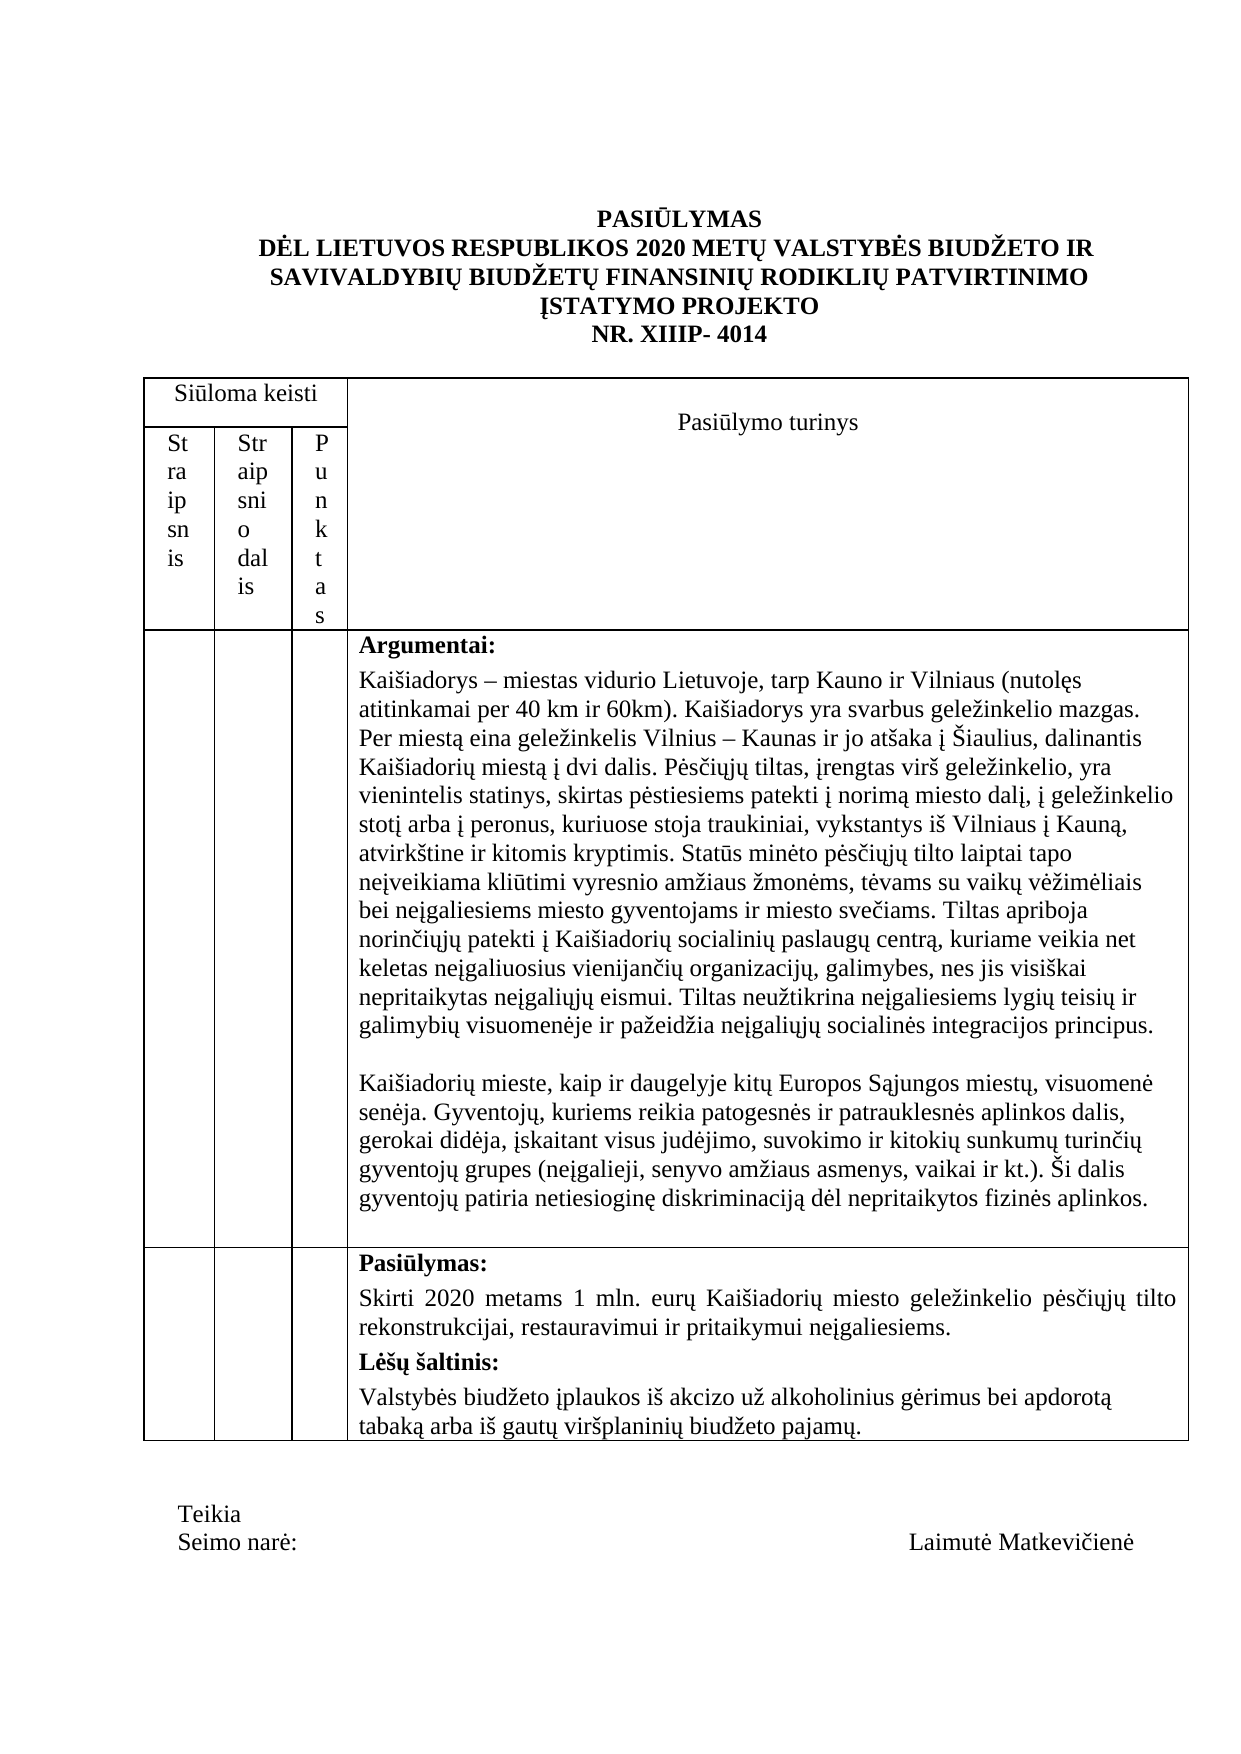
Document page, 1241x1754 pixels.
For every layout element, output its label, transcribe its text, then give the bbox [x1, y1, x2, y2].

table_cell Straipsnio dalis [215, 428, 291, 629]
text Teikia [177, 1499, 1181, 1527]
table_cell [215, 1248, 291, 1439]
text NR. XIIIP- 4014 [177, 319, 1181, 348]
table_cell [215, 631, 291, 1247]
table_cell Straipsnis [145, 428, 214, 629]
table_cell Argumentai: Kaišiadorys – miestas vidurio Lietuvoje, tarp Kauno ir Vilniaus (nutolęs atitinkamai per 40 km ir 60km). Kaišiadorys yra svarbus geležinkelio mazgas. Per miestą eina geležinkelis Vilnius – Kaunas ir jo atšaka į Šiaulius, dalinantis Kaišiadorių miestą į dvi dalis. Pėsčiųjų tiltas, įrengtas virš geležinkelio, yra vienintelis statinys, skirtas pėstiesiems patekti į norimą miesto dalį, į geležinkelio stotį arba į peronus, kuriuose stoja traukiniai, vykstantys iš Vilniaus į Kauną, atvirkštine ir kitomis kryptimis. Statūs minėto pėsčiųjų tilto laiptai tapo neįveikiama kliūtimi vyresnio amžiaus žmonėms, tėvams su vaikų vėžimėliais bei neįgaliesiems miesto gyventojams ir miesto svečiams. Tiltas apriboja norinčiųjų patekti į Kaišiadorių socialinių paslaugų centrą, kuriame veikia net keletas neįgaliuosius vienijančių organizacijų, galimybes, nes jis visiškai nepritaikytas neįgaliųjų eismui. Tiltas neužtikrina neįgaliesiems lygių teisių ir galimybių visuomenėje ir pažeidžia neįgaliųjų socialinės integracijos principus. Kaišiadorių mieste, kaip ir daugelyje kitų Europos Sąjungos miestų, visuomenė senėja. Gyventojų, kuriems reikia patogesnės ir patrauklesnės aplinkos dalis, gerokai didėja, įskaitant visus judėjimo, suvokimo ir kitokių sunkumų turinčių gyventojų grupes (neįgalieji, senyvo amžiaus asmenys, vaikai ir kt.). Ši dalis gyventojų patiria netiesioginę diskriminaciją dėl nepritaikytos fizinės aplinkos. [348, 631, 1188, 1247]
text PASIŪLYMAS [177, 204, 1181, 233]
text DĖL LIETUVOS RESPUBLIKOS 2020 METŲ VALSTYBĖS BIUDŽETO IR [177, 233, 1181, 262]
table_cell [145, 1248, 214, 1439]
table_header Siūloma keisti [145, 379, 347, 426]
table_cell [293, 631, 347, 1247]
table_cell Punktas [293, 428, 347, 629]
text ĮSTATYMO PROJEKTO [177, 291, 1181, 319]
text Seimo narė: Laimutė Matkevičienė [177, 1527, 1181, 1556]
text SAVIVALDYBIŲ BIUDŽETŲ FINANSINIŲ RODIKLIŲ PATVIRTINIMO [177, 262, 1181, 291]
table_cell [293, 1248, 347, 1439]
table_cell Pasiūlymas: Skirti 2020 metams 1 mln. eurų Kaišiadorių miesto geležinkelio pėsčiųjų tilto rekonstrukcijai, restauravimui ir pritaikymui neįgaliesiems. Lėšų šaltinis: Valstybės biudžeto įplaukos iš akcizo už alkoholinius gėrimus bei apdorotą tabaką arba iš gautų viršplaninių biudžeto pajamų. [348, 1248, 1188, 1439]
table_cell [145, 631, 214, 1247]
table_header Pasiūlymo turinys [348, 379, 1188, 629]
